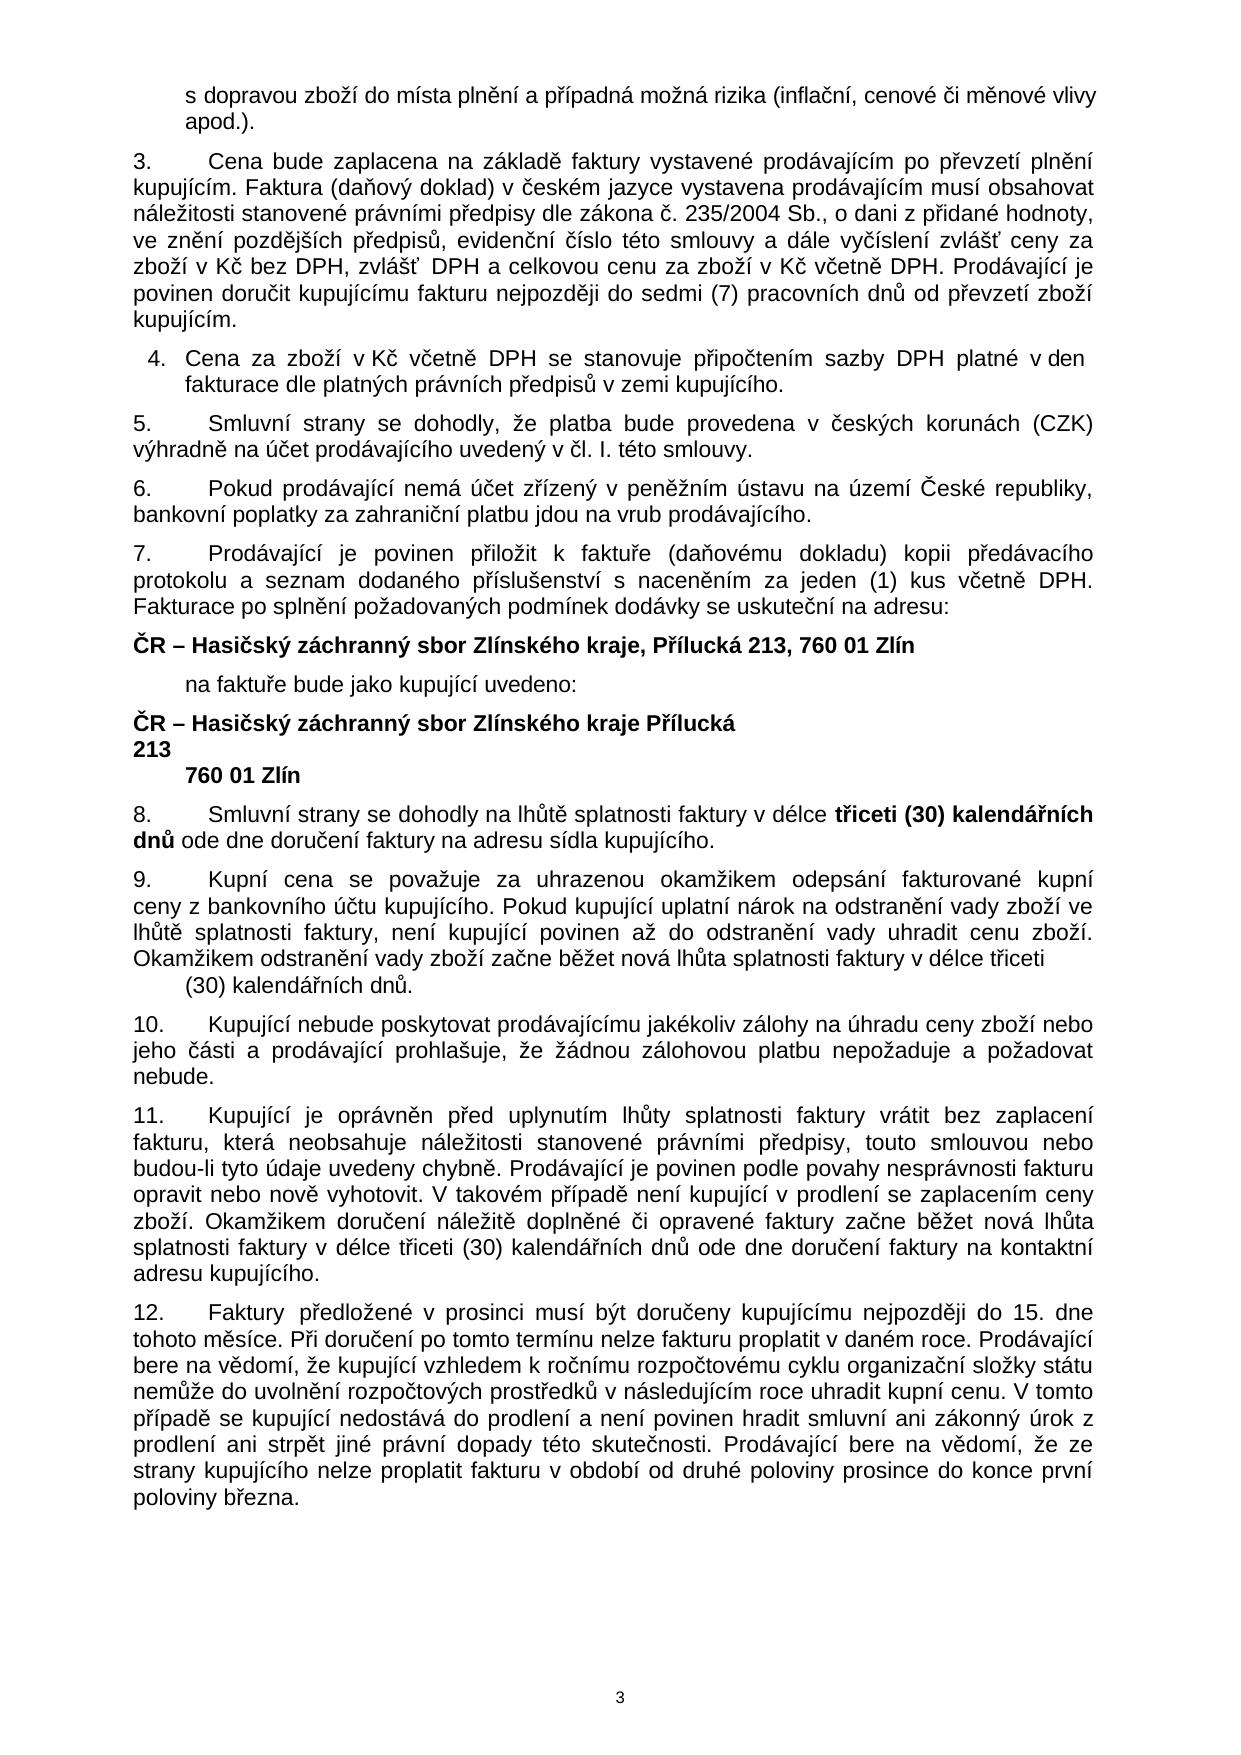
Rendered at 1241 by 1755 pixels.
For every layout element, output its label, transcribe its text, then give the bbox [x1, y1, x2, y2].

list Kupující je oprávněn před uplynutím lhůty splatnosti faktury vrátit bez zaplacení fakturu, která neobsahuje náležitosti stanovené právními předpisy, touto smlouvou nebo budou-li tyto údaje uvedeny chybně. Prodávající je povinen podle povahy nesprávnosti fakturu opravit nebo nově vyhotovit. V takovém případě není kupující v prodlení se zaplacením ceny zboží. Okamžikem doručení náležitě doplněné či opravené faktury začne běžet nová lhůta splatnosti faktury v délce třiceti (30) kalendářních dnů ode dne doručení faktury na kontaktní adresu kupujícího. [133, 1102, 1094, 1287]
text fakturace dle platných právních předpisů v zemi kupujícího. [185, 371, 1137, 397]
list Smluvní strany se dohodly na lhůtě splatnosti faktury v délce třiceti (30) kalendářních dnů ode dne doručení faktury na adresu sídla kupujícího. [133, 801, 1094, 854]
subtitle ČR – Hasičský záchranný sbor Zlínského kraje, Přílucká 213, 760 01 Zlín [133, 632, 1137, 658]
text (30) kalendářních dnů. [185, 972, 1137, 998]
list Kupující nebude poskytovat prodávajícímu jakékoliv zálohy na úhradu ceny zboží nebo jeho části a prodávající prohlašuje, že žádnou zálohovou platbu nepožaduje a požadovat nebude. [133, 1011, 1093, 1090]
list Cena bude zaplacena na základě faktury vystavené prodávajícím po převzetí plnění kupujícím. Faktura (daňový doklad) v českém jazyce vystavena prodávajícím musí obsahovat náležitosti stanovené právními předpisy dle zákona č. 235/2004 Sb., o dani z přidané hodnoty, ve znění pozdějších předpisů, evidenční číslo této smlouvy a dále vyčíslení zvlášť ceny za zboží v Kč bez DPH, zvlášť DPH a celkovou cenu za zboží v Kč včetně DPH. Prodávající je povinen doručit kupujícímu fakturu nejpozději do sedmi (7) pracovních dnů od převzetí zboží kupujícím. [133, 148, 1094, 332]
list Cena za zboží v Kč včetně DPH se stanovuje připočtením sazby DPH platné v den [147, 344, 1137, 371]
list Kupní cena se považuje za uhrazenou okamžikem odepsání fakturované kupní ceny z bankovního účtu kupujícího. Pokud kupující uplatní nárok na odstranění vady zboží ve lhůtě splatnosti faktury, není kupující povinen až do odstranění vady uhradit cenu zboží. Okamžikem odstranění vady zboží začne běžet nová lhůta splatnosti faktury v délce třiceti [133, 866, 1093, 972]
text apod.). [185, 109, 1137, 135]
list Smluvní strany se dohodly, že platba bude provedena v českých korunách (CZK) výhradně na účet prodávajícího uvedený v čl. I. této smlouvy. [133, 410, 1094, 462]
list Faktury předložené v prosinci musí být doručeny kupujícímu nejpozději do 15. dne tohoto měsíce. Při doručení po tomto termínu nelze fakturu proplatit v daném roce. Prodávající bere na vědomí, že kupující vzhledem k ročnímu rozpočtovému cyklu organizační složky státu nemůže do uvolnění rozpočtových prostředků v následujícím roce uhradit kupní cenu. V tomto případě se kupující nedostává do prodlení a není povinen hradit smluvní ani zákonný úrok z prodlení ani strpět jiné právní dopady této skutečnosti. Prodávající bere na vědomí, že ze strany kupujícího nelze proplatit fakturu v období od druhé poloviny prosince do konce první poloviny března. [133, 1299, 1094, 1510]
list Prodávající je povinen přiložit k faktuře (daňovému dokladu) kopii předávacího protokolu a seznam dodaného příslušenství s naceněním za jeden (1) kus včetně DPH. Fakturace po splnění požadovaných podmínek dodávky se uskuteční na adresu: [133, 540, 1094, 619]
text 760 01 Zlín [185, 762, 1137, 789]
text s dopravou zboží do místa plnění a případná možná rizika (inflační, cenové či měnové vlivy [185, 82, 1137, 109]
subtitle ČR – Hasičský záchranný sbor Zlínského kraje Přílucká 213 [133, 709, 751, 762]
list Pokud prodávající nemá účet zřízený v peněžním ústavu na území České republiky, bankovní poplatky za zahraniční platbu jdou na vrub prodávajícího. [133, 475, 1093, 528]
text na faktuře bude jako kupující uvedeno: [185, 671, 1137, 697]
